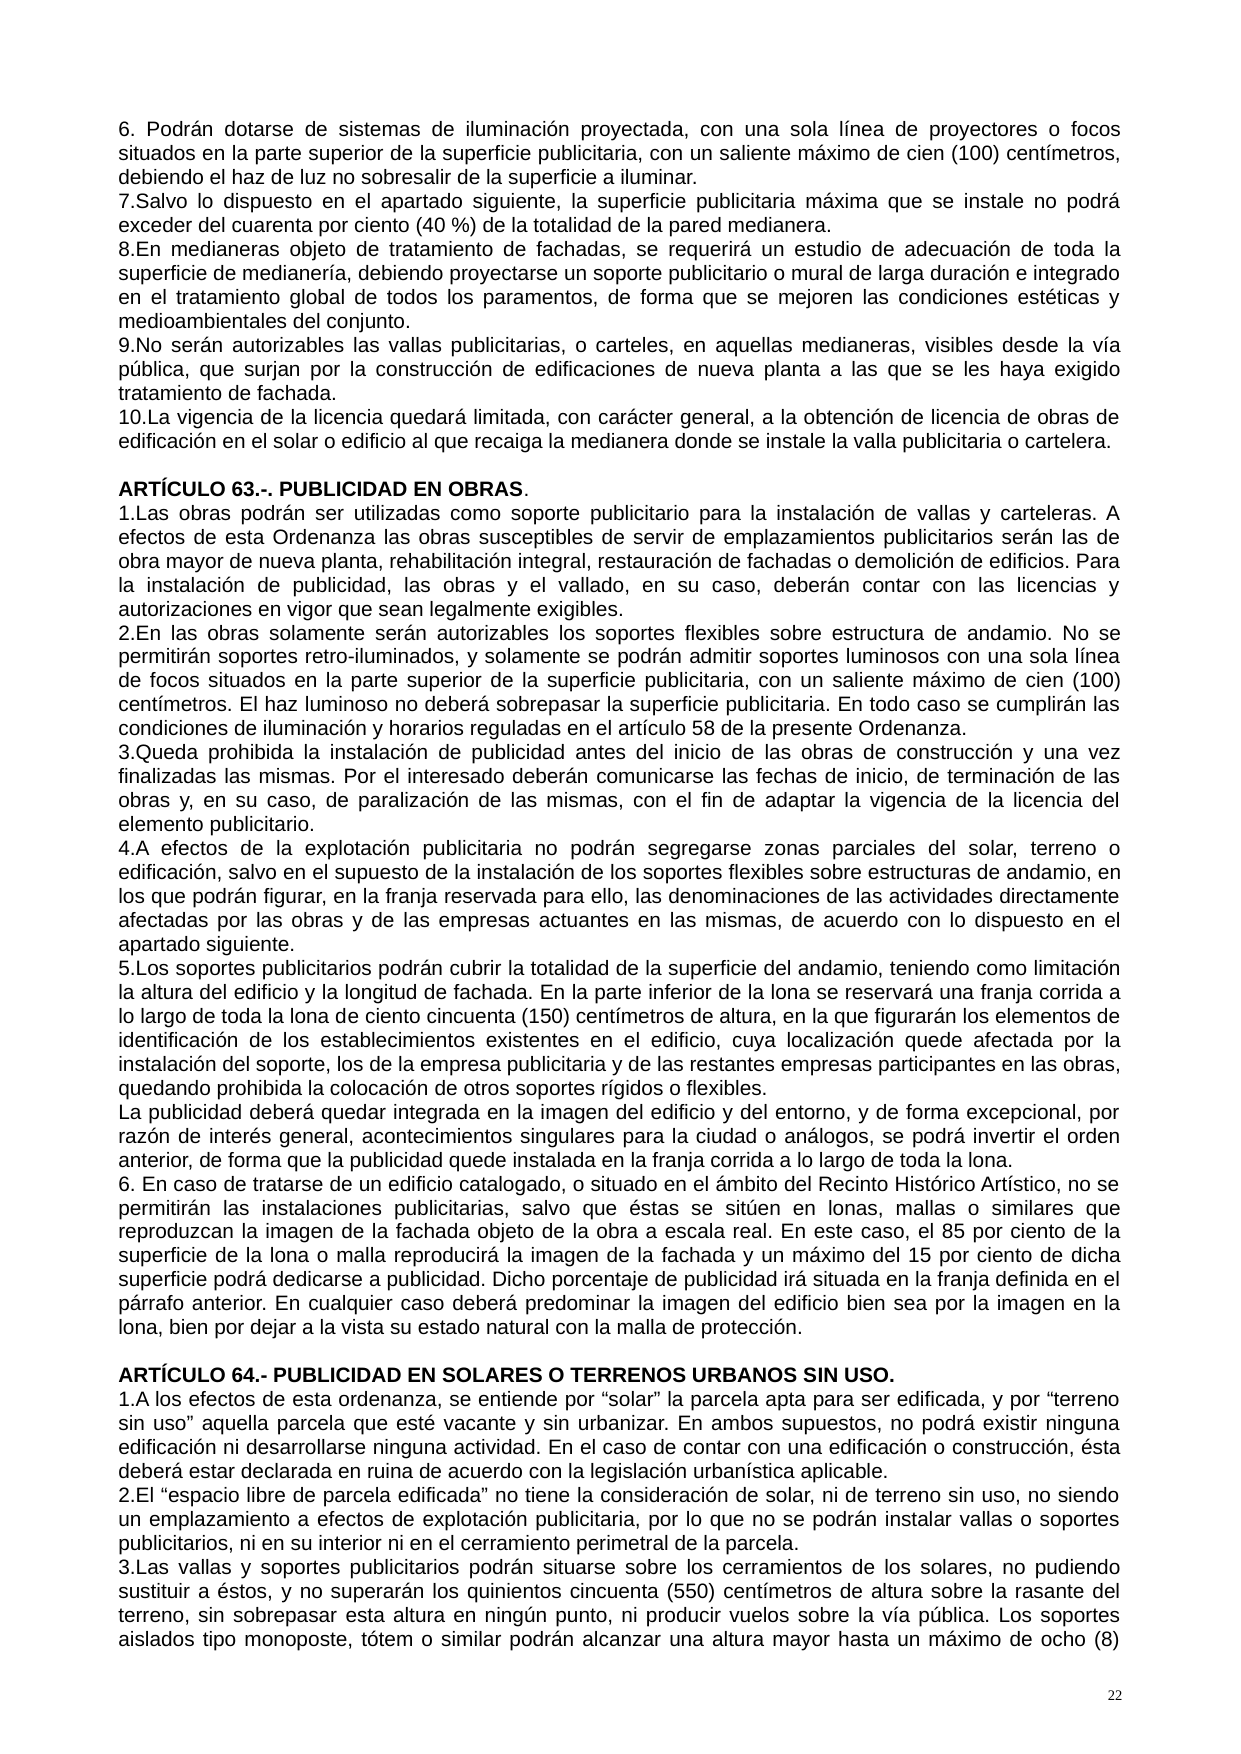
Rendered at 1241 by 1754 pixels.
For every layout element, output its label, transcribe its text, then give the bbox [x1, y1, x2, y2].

text 10.La vigencia de la licencia quedará limitada, con carácter general, a la obtención de licencia de obras de edificación en el solar o edificio al que recaiga la medianera donde se instale la valla publicitaria o cartelera. [118, 405, 1122, 453]
text 7.Salvo lo dispuesto en el apartado siguiente, la superficie publicitaria máxima que se instale no podrá exceder del cuarenta por ciento (40 %) de la totalidad de la pared medianera. [118, 189, 1122, 237]
text 2.El “espacio libre de parcela edificada” no tiene la consideración de solar, ni de terreno sin uso, no siendo un emplazamiento a efectos de explotación publicitaria, por lo que no se podrán instalar vallas o soportes publicitarios, ni en su interior ni en el cerramiento perimetral de la parcela. [118, 1483, 1122, 1555]
text 6. Podrán dotarse de sistemas de iluminación proyectada, con una sola línea de proyectores o focos situados en la parte superior de la superficie publicitaria, con un saliente máximo de cien (100) centímetros, debiendo el haz de luz no sobresalir de la superficie a iluminar. [118, 117, 1122, 189]
text 8.En medianeras objeto de tratamiento de fachadas, se requerirá un estudio de adecuación de toda la superficie de medianería, debiendo proyectarse un soporte publicitario o mural de larga duración e integrado en el tratamiento global de todos los paramentos, de forma que se mejoren las condiciones estéticas y medioambientales del conjunto. [118, 237, 1122, 333]
text 1.A los efectos de esta ordenanza, se entiende por “solar” la parcela apta para ser edificada, y por “terreno sin uso” aquella parcela que esté vacante y sin urbanizar. En ambos supuestos, no podrá existir ninguna edificación ni desarrollarse ninguna actividad. En el caso de contar con una edificación o construcción, ésta deberá estar declarada en ruina de acuerdo con la legislación urbanística aplicable. [118, 1387, 1122, 1483]
text 1.Las obras podrán ser utilizadas como soporte publicitario para la instalación de vallas y carteleras. A efectos de esta Ordenanza las obras susceptibles de servir de emplazamientos publicitarios serán las de obra mayor de nueva planta, rehabilitación integral, restauración de fachadas o demolición de edificios. Para la instalación de publicidad, las obras y el vallado, en su caso, deberán contar con las licencias y autorizaciones en vigor que sean legalmente exigibles. [118, 501, 1122, 620]
text 3.Las vallas y soportes publicitarios podrán situarse sobre los cerramientos de los solares, no pudiendo sustituir a éstos, y no superarán los quinientos cincuenta (550) centímetros de altura sobre la rasante del terreno, sin sobrepasar esta altura en ningún punto, ni producir vuelos sobre la vía pública. Los soportes aislados tipo monoposte, tótem o similar podrán alcanzar una altura mayor hasta un máximo de ocho (8) [118, 1555, 1122, 1651]
text ARTÍCULO 64.- PUBLICIDAD EN SOLARES O TERRENOS URBANOS SIN USO. [118, 1363, 1122, 1387]
text 9.No serán autorizables las vallas publicitarias, o carteles, en aquellas medianeras, visibles desde la vía pública, que surjan por la construcción de edificaciones de nueva planta a las que se les haya exigido tratamiento de fachada. [118, 333, 1122, 405]
text 2.En las obras solamente serán autorizables los soportes flexibles sobre estructura de andamio. No se permitirán soportes retro-iluminados, y solamente se podrán admitir soportes luminosos con una sola línea de focos situados en la parte superior de la superficie publicitaria, con un saliente máximo de cien (100) centímetros. El haz luminoso no deberá sobrepasar la superficie publicitaria. En todo caso se cumplirán las condiciones de iluminación y horarios reguladas en el artículo 58 de la presente Ordenanza. [118, 620, 1122, 740]
text La publicidad deberá quedar integrada en la imagen del edificio y del entorno, y de forma excepcional, por razón de interés general, acontecimientos singulares para la ciudad o análogos, se podrá invertir el orden anterior, de forma que la publicidad quede instalada en la franja corrida a lo largo de toda la lona. [118, 1099, 1122, 1171]
text 4.A efectos de la explotación publicitaria no podrán segregarse zonas parciales del solar, terreno o edificación, salvo en el supuesto de la instalación de los soportes flexibles sobre estructuras de andamio, en los que podrán figurar, en la franja reservada para ello, las denominaciones de las actividades directamente afectadas por las obras y de las empresas actuantes en las mismas, de acuerdo con lo dispuesto en el apartado siguiente. [118, 836, 1122, 956]
text 5.Los soportes publicitarios podrán cubrir la totalidad de la superficie del andamio, teniendo como limitación la altura del edificio y la longitud de fachada. En la parte inferior de la lona se reservará una franja corrida a lo largo de toda la lona de ciento cincuenta (150) centímetros de altura, en la que figurarán los elementos de identificación de los establecimientos existentes en el edificio, cuya localización quede afectada por la instalación del soporte, los de la empresa publicitaria y de las restantes empresas participantes en las obras, quedando prohibida la colocación de otros soportes rígidos o flexibles. [118, 956, 1122, 1099]
text 3.Queda prohibida la instalación de publicidad antes del inicio de las obras de construcción y una vez finalizadas las mismas. Por el interesado deberán comunicarse las fechas de inicio, de terminación de las obras y, en su caso, de paralización de las mismas, con el fin de adaptar la vigencia de la licencia del elemento publicitario. [118, 740, 1122, 836]
text ARTÍCULO 63.-. PUBLICIDAD EN OBRAS. [118, 453, 1122, 501]
text 6. En caso de tratarse de un edificio catalogado, o situado en el ámbito del Recinto Histórico Artístico, no se permitirán las instalaciones publicitarias, salvo que éstas se sitúen en lonas, mallas o similares que reproduzcan la imagen de la fachada objeto de la obra a escala real. En este caso, el 85 por ciento de la superficie de la lona o malla reproducirá la imagen de la fachada y un máximo del 15 por ciento de dicha superficie podrá dedicarse a publicidad. Dicho porcentaje de publicidad irá situada en la franja definida en el párrafo anterior. En cualquier caso deberá predominar la imagen del edificio bien sea por la imagen en la lona, bien por dejar a la vista su estado natural con la malla de protección. [118, 1171, 1122, 1339]
